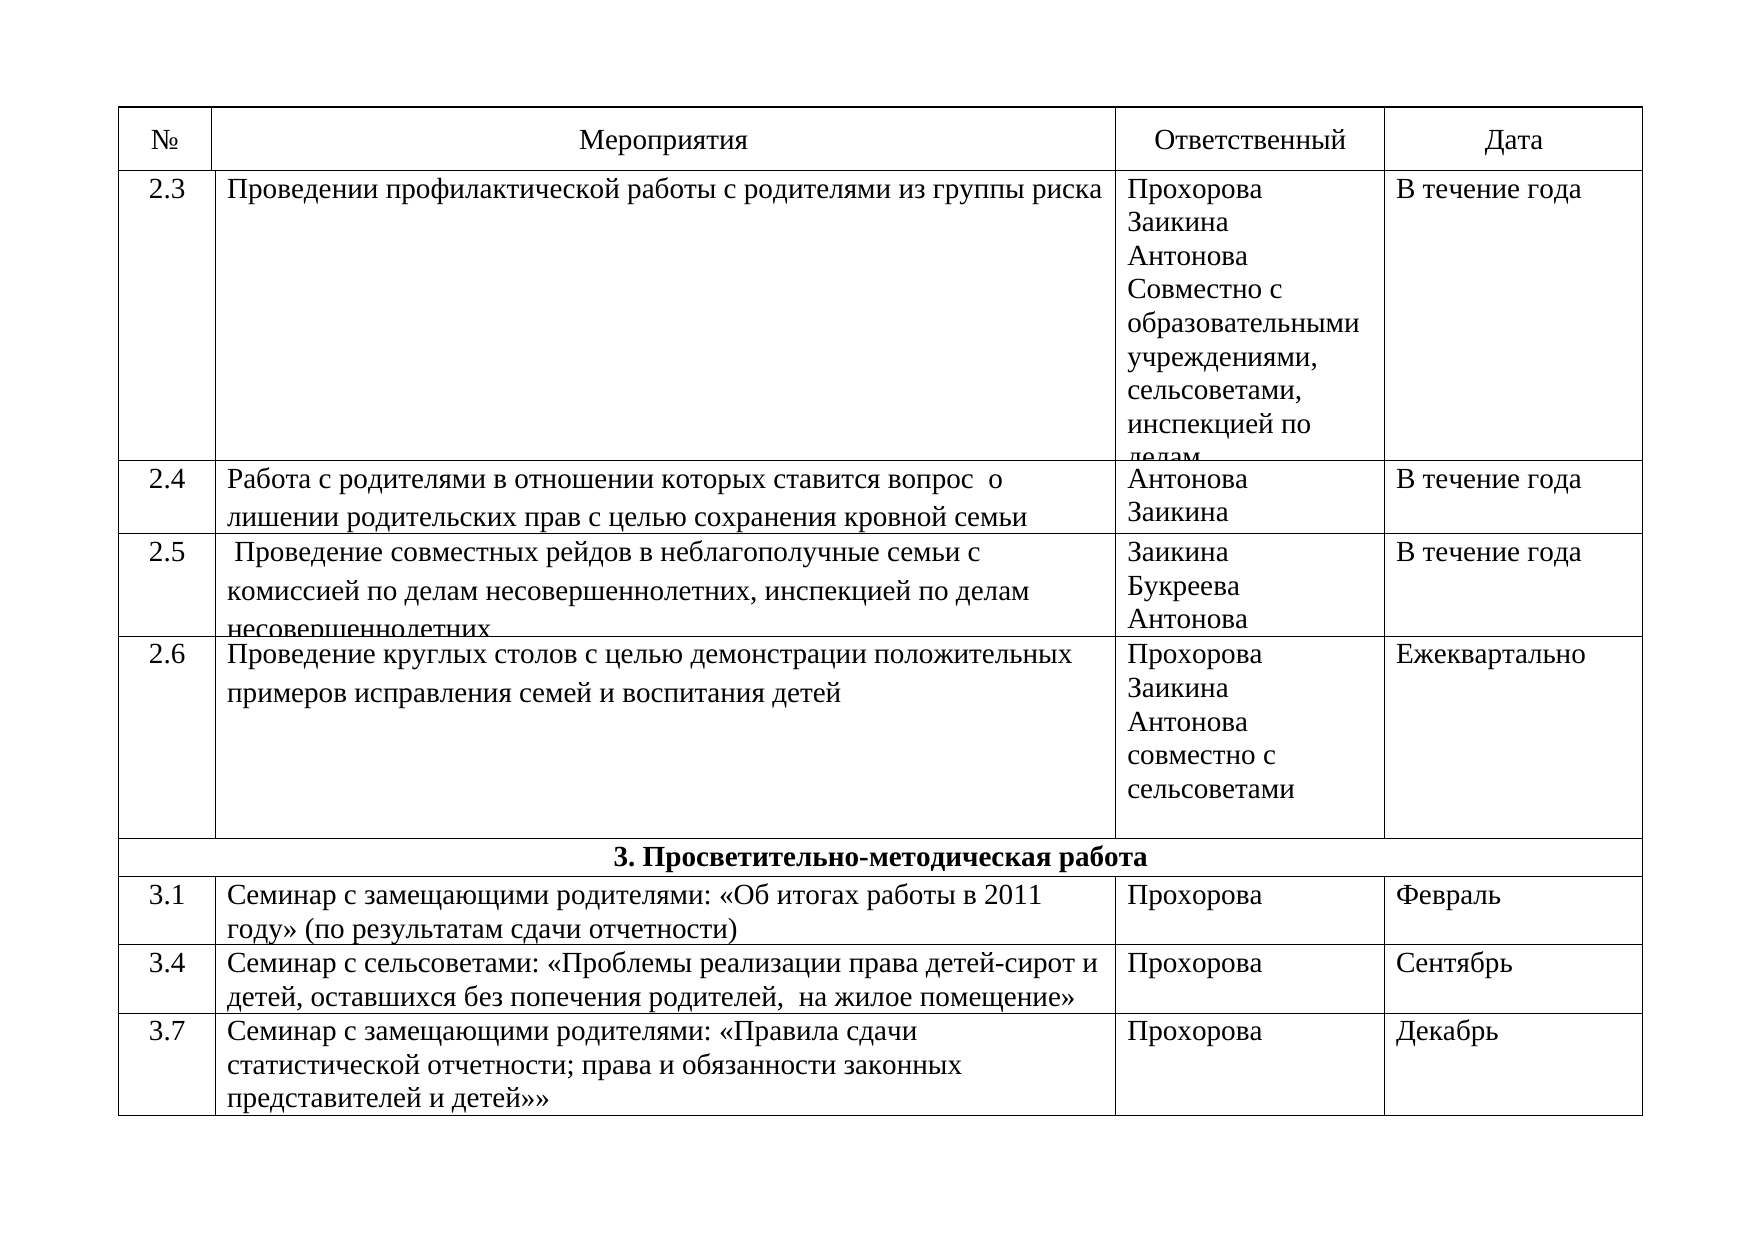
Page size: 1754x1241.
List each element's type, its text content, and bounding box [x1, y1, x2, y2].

table_cell 2.5 [119, 534, 215, 636]
table_cell Прохорова [1116, 1014, 1384, 1115]
table_cell Декабрь [1385, 1014, 1642, 1115]
table_cell 3. Просветительно-методическая работа [119, 839, 1642, 876]
table_cell Проведение круглых столов с целью демонстрации положительных примеров исправления семей и воспитания детей [216, 637, 1115, 838]
table_cell В течение года [1385, 171, 1642, 460]
table_cell Заикина Букреева Антонова [1116, 534, 1384, 636]
table_cell Проведение совместных рейдов в неблагополучные семьи с комиссией по делам несовершеннолетних, инспекцией по делам несовершеннолетних [216, 534, 1115, 636]
table_cell Проведении профилактической работы с родителями из группы риска [216, 171, 1115, 460]
table_cell Семинар с замещающими родителями: «Правила сдачи статистической отчетности; права и обязанности законных представителей и детей»» [216, 1014, 1115, 1115]
table_header Дата [1385, 108, 1642, 170]
table_cell Работа с родителями в отношении которых ставится вопрос о лишении родительских прав с целью сохранения кровной семьи [216, 461, 1115, 533]
table_cell 3.1 [119, 877, 215, 944]
table_cell 2.6 [119, 637, 215, 838]
table_header № [119, 108, 211, 170]
table_cell Ежеквартально [1385, 637, 1642, 838]
table_cell Прохорова [1116, 877, 1384, 944]
table_cell Антонова Заикина [1116, 461, 1384, 533]
table_cell Семинар с замещающими родителями: «Об итогах работы в 2011 году» (по результатам сдачи отчетности) [216, 877, 1115, 944]
table_cell 3.7 [119, 1014, 215, 1115]
table_header Мероприятия [212, 108, 1115, 170]
table_cell Прохорова Заикина Антонова Совместно с образовательными учреждениями, сельсоветами, инспекцией по делам несовершеннолетних и комиссией по делам несовершеннолетних [1116, 171, 1384, 460]
table_cell Семинар с сельсоветами: «Проблемы реализации права детей-сирот и детей, оставшихся без попечения родителей, на жилое помещение» [216, 945, 1115, 1012]
table_cell В течение года [1385, 461, 1642, 533]
table_cell 2.3 [119, 171, 215, 460]
table_cell 3.4 [119, 945, 215, 1012]
table_cell 2.4 [119, 461, 215, 533]
table_cell В течение года [1385, 534, 1642, 636]
table_cell Прохорова [1116, 945, 1384, 1012]
table_cell Сентябрь [1385, 945, 1642, 1012]
table_cell Февраль [1385, 877, 1642, 944]
table_cell Прохорова Заикина Антонова совместно с сельсоветами [1116, 637, 1384, 838]
table_header Ответственный [1116, 108, 1384, 170]
